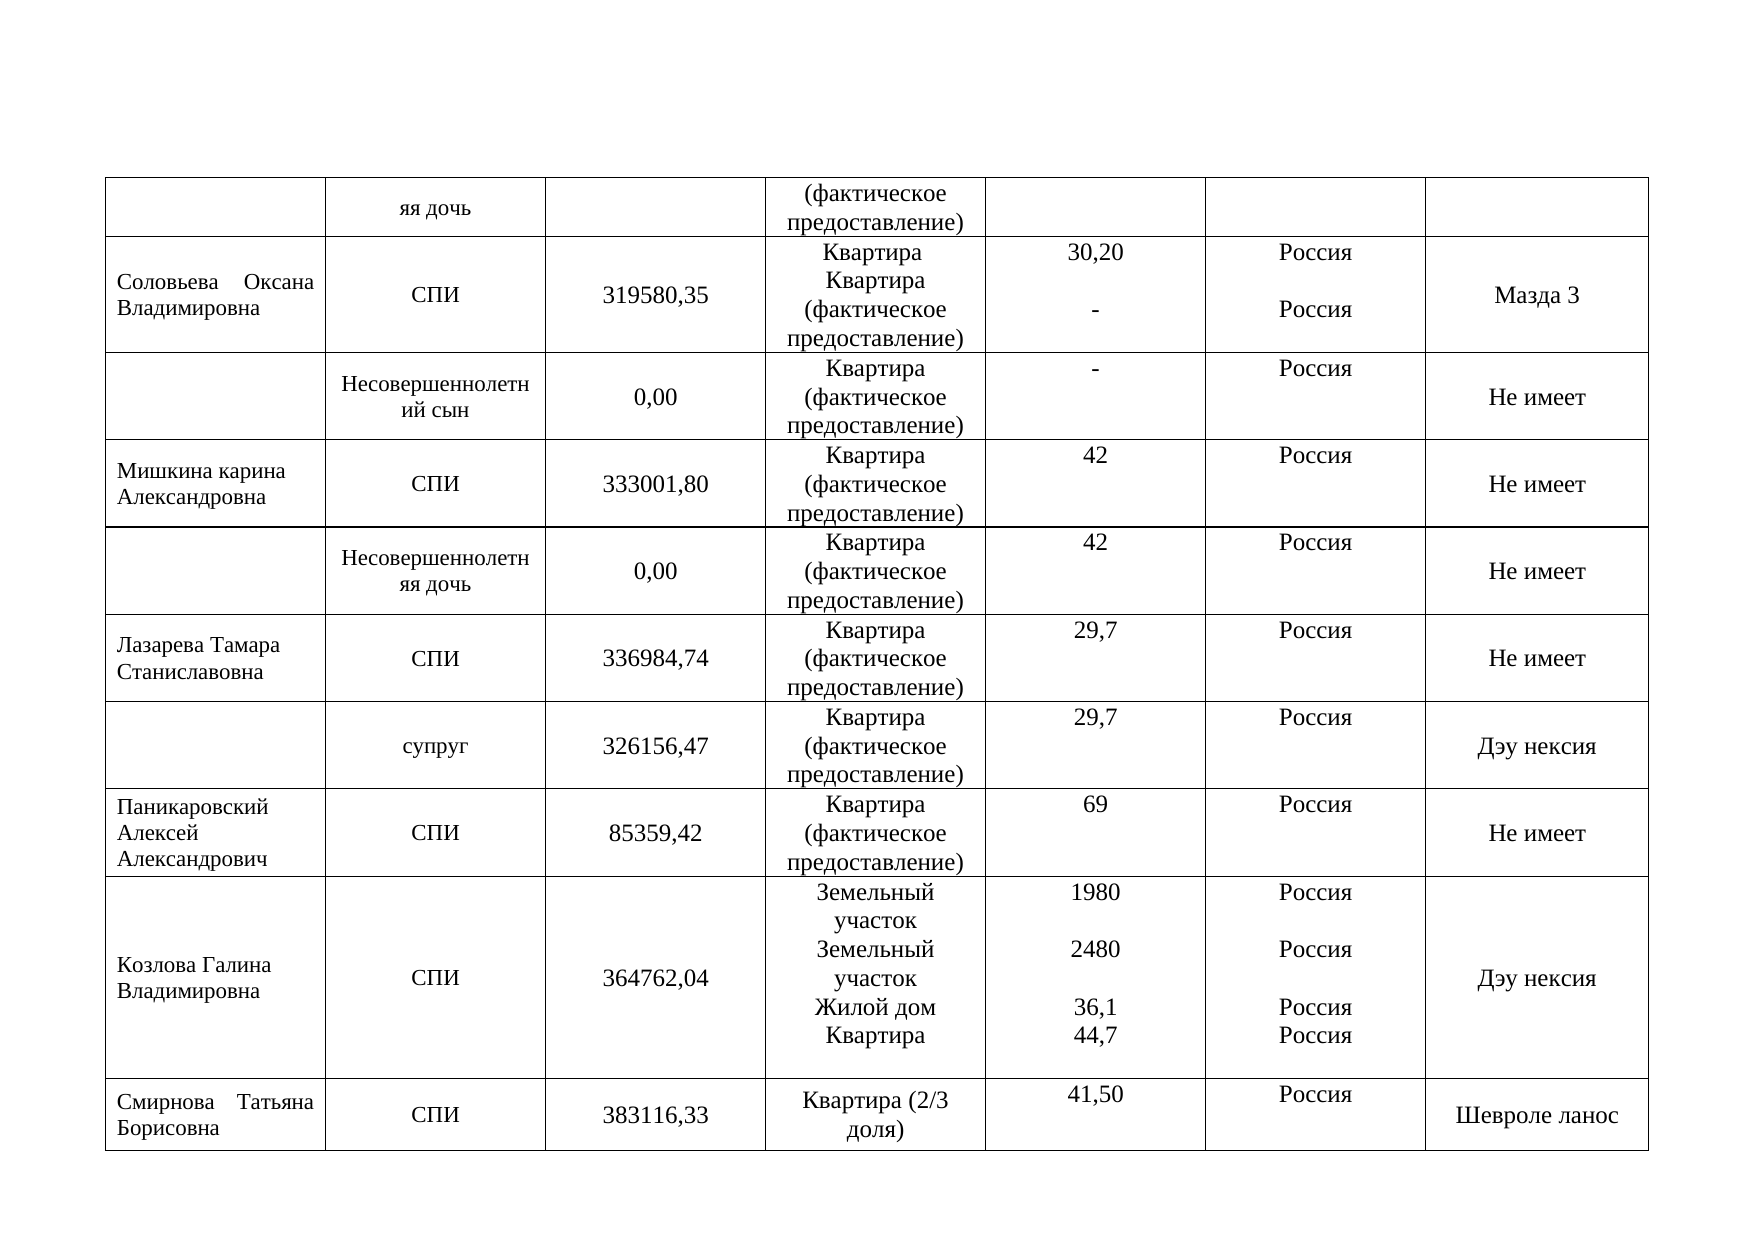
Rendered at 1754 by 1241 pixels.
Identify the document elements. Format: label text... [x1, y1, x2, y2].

table_cell [106, 702, 325, 788]
table_cell Россия [1206, 440, 1425, 526]
table_cell 319580,35 [546, 237, 765, 352]
table_cell Квартира (фактическое предоставление) [766, 789, 985, 876]
table_cell Лазарева Тамара Станиславовна [106, 615, 325, 701]
table_cell Квартира (фактическое предоставление) [766, 702, 985, 788]
table_cell - [986, 353, 1205, 439]
table_cell Россия Россия [1206, 237, 1425, 352]
table_cell СПИ [326, 615, 545, 701]
table_cell Смирнова Татьяна Борисовна [106, 1079, 325, 1150]
table_cell Квартира (2/3 доля) [766, 1079, 985, 1150]
table_cell Несовершеннолетняя дочь [326, 528, 545, 614]
table_cell супруг [326, 702, 545, 788]
table_cell Земельный участок Земельный участок Жилой дом Квартира [766, 877, 985, 1078]
table_cell [106, 528, 325, 614]
table_cell Россия [1206, 789, 1425, 876]
table_cell СПИ [326, 1079, 545, 1150]
table_cell [1426, 178, 1648, 236]
table_cell Квартира Квартира (фактическое предоставление) [766, 237, 985, 352]
table_cell Дэу нексия [1426, 877, 1648, 1078]
table_cell [106, 178, 325, 236]
table_cell 69 [986, 789, 1205, 876]
table_cell СПИ [326, 440, 545, 526]
table_cell Россия [1206, 702, 1425, 788]
table_cell Не имеет [1426, 789, 1648, 876]
table_cell 333001,80 [546, 440, 765, 526]
table_cell Россия [1206, 615, 1425, 701]
table_cell Россия [1206, 528, 1425, 614]
table_cell Козлова Галина Владимировна [106, 877, 325, 1078]
table_cell Квартира (фактическое предоставление) [766, 353, 985, 439]
table_cell [106, 353, 325, 439]
table_cell 326156,47 [546, 702, 765, 788]
table_cell 29,7 [986, 702, 1205, 788]
table_cell 42 [986, 440, 1205, 526]
table_cell 1980 2480 36,1 44,7 [986, 877, 1205, 1078]
table_cell Не имеет [1426, 353, 1648, 439]
table_cell 0,00 [546, 528, 765, 614]
table_cell 364762,04 [546, 877, 765, 1078]
table_cell [546, 178, 765, 236]
table_cell 42 [986, 528, 1205, 614]
table_cell 85359,42 [546, 789, 765, 876]
table_cell Россия [1206, 353, 1425, 439]
table_cell Паникаровский Алексей Александрович [106, 789, 325, 876]
table_cell Квартира (фактическое предоставление) [766, 528, 985, 614]
table_cell Мишкина карина Александровна [106, 440, 325, 526]
table_cell Россия Россия Россия Россия [1206, 877, 1425, 1078]
table_cell [1206, 178, 1425, 236]
table_cell яя дочь [326, 178, 545, 236]
table_cell Не имеет [1426, 528, 1648, 614]
table_cell Россия [1206, 1079, 1425, 1150]
table_cell СПИ [326, 789, 545, 876]
table_cell Квартира (фактическое предоставление) [766, 615, 985, 701]
table_cell 0,00 [546, 353, 765, 439]
table_cell Дэу нексия [1426, 702, 1648, 788]
table_cell 383116,33 [546, 1079, 765, 1150]
table_cell СПИ [326, 237, 545, 352]
table_cell (фактическое предоставление) [766, 178, 985, 236]
table_cell Шевроле ланос [1426, 1079, 1648, 1150]
table_cell 336984,74 [546, 615, 765, 701]
table_cell Квартира (фактическое предоставление) [766, 440, 985, 526]
table_cell Не имеет [1426, 440, 1648, 526]
table_cell Несовершеннолетний сын [326, 353, 545, 439]
table_cell Не имеет [1426, 615, 1648, 701]
table_cell Соловьева Оксана Владимировна [106, 237, 325, 352]
table_cell [986, 178, 1205, 236]
table_cell Мазда 3 [1426, 237, 1648, 352]
table_cell 30,20 - [986, 237, 1205, 352]
table_cell СПИ [326, 877, 545, 1078]
table_cell 41,50 [986, 1079, 1205, 1150]
table_cell 29,7 [986, 615, 1205, 701]
